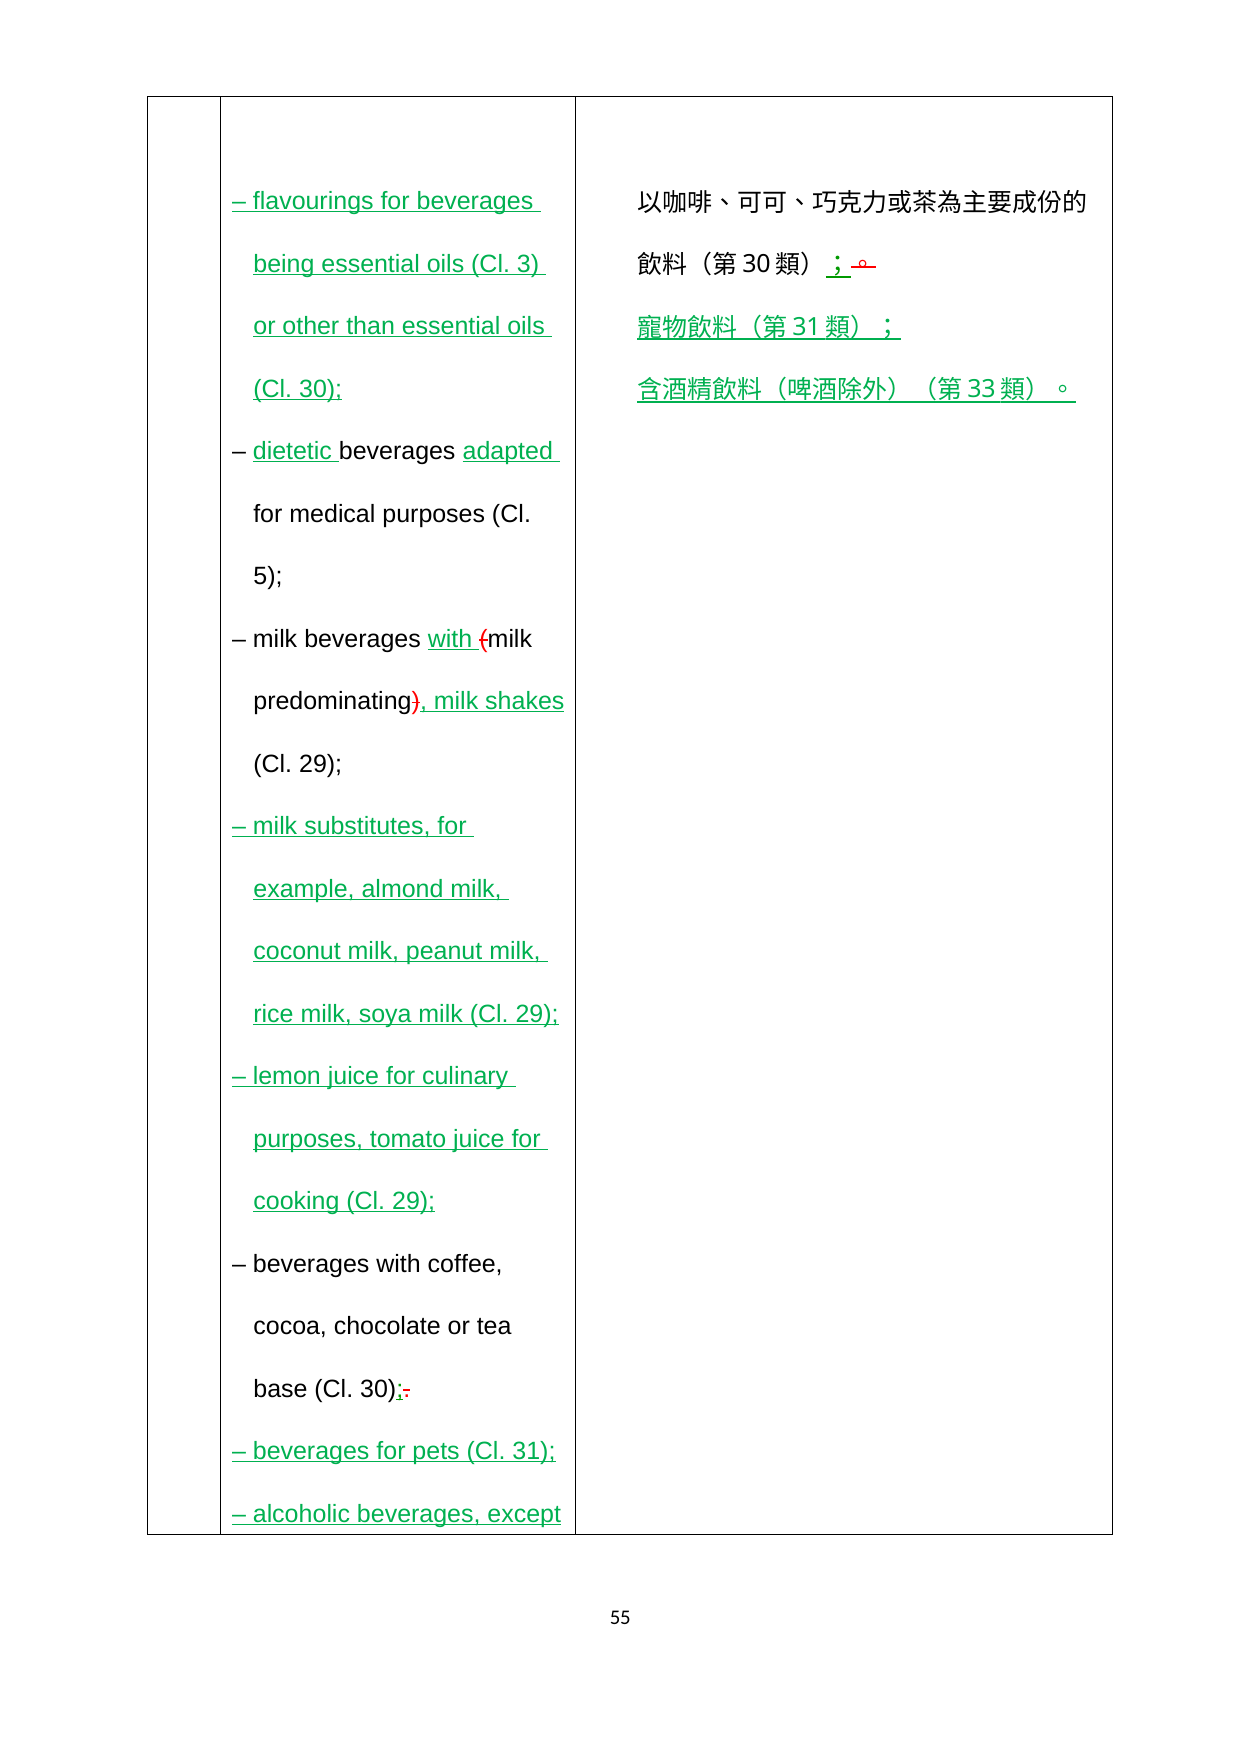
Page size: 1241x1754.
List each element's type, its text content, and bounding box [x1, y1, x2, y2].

table_cell – flavourings for beverages being essential oils (Cl. 3) or other than essential oils (Cl. 30); – dietetic beverages adapted for medical purposes (Cl. 5); – milk beverages with (milk predominating), milk shakes (Cl. 29); – milk substitutes, for example, almond milk, coconut milk, peanut milk, rice milk, soya milk (Cl. 29); – lemon juice for culinary purposes, tomato juice for cooking (Cl. 29); – beverages with coffee, cocoa, chocolate or tea base (Cl. 30);. – beverages for pets (Cl. 31); – alcoholic beverages, except [221, 97, 575, 1534]
table_cell [148, 97, 220, 1534]
table_cell 以咖啡、可可、巧克力或茶為主要成份的飲料（第30類）；。 寵物飲料（第31類）； 含酒精飲料（啤酒除外）（第33類）。 [576, 97, 1112, 1534]
